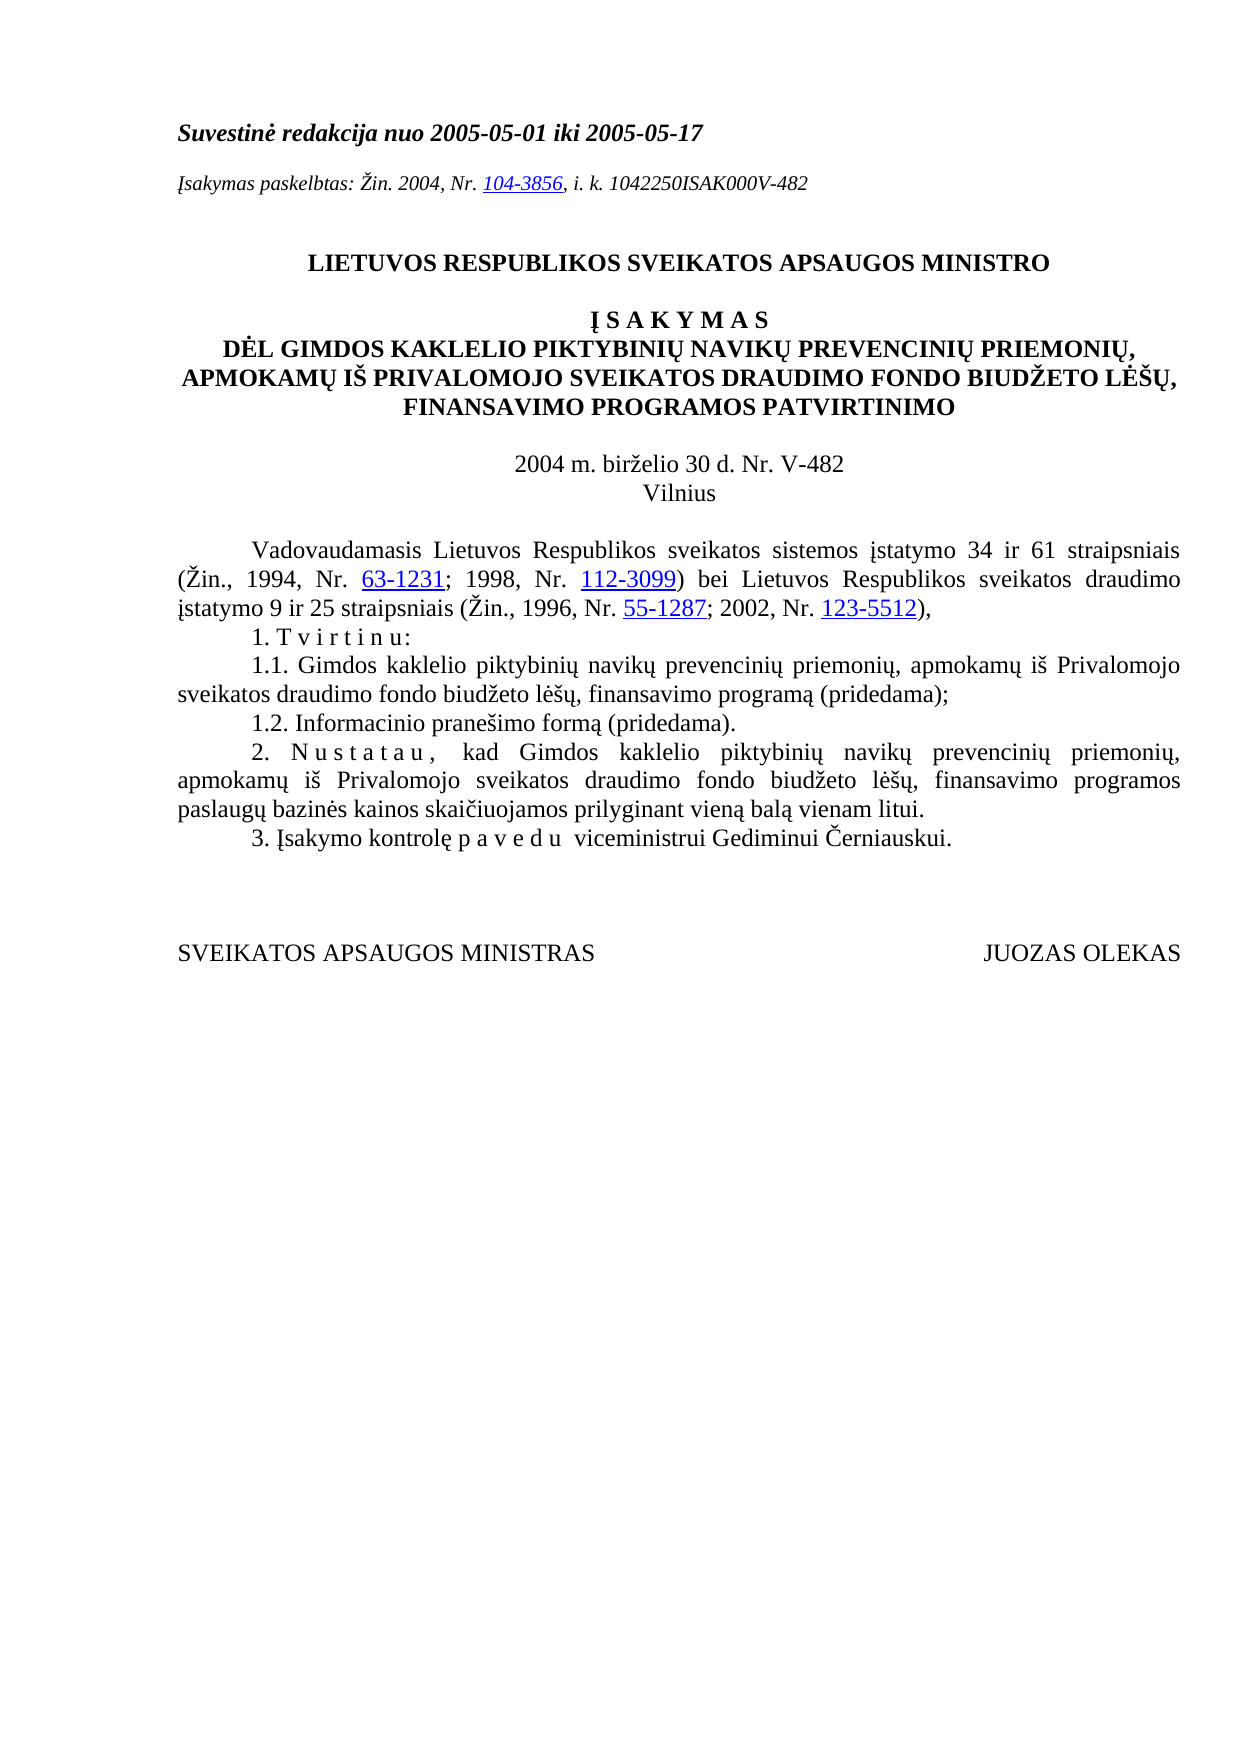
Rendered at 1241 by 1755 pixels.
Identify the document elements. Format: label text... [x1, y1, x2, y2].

text 2. Nustatau, kad Gimdos kaklelio piktybinių navikų prevencinių priemonių, apmokamų iš Privalomojo sveikatos draudimo fondo biudžeto lėšų, finansavimo programos paslaugų bazinės kainos skaičiuojamos prilyginant vieną balą vienam litui. [177, 737, 1181, 823]
text LIETUVOS RESPUBLIKOS SVEIKATOS APSAUGOS MINISTRO [177, 248, 1181, 277]
text 1.1. Gimdos kaklelio piktybinių navikų prevencinių priemonių, apmokamų iš Privalomojo sveikatos draudimo fondo biudžeto lėšų, finansavimo programą (pridedama); [177, 650, 1181, 708]
text Į S A K Y M A S [177, 305, 1181, 334]
text Vadovaudamasis Lietuvos Respublikos sveikatos sistemos įstatymo 34 ir 61 straipsniais (Žin., 1994, Nr. 63-1231; 1998, Nr. 112-3099) bei Lietuvos Respublikos sveikatos draudimo įstatymo 9 ir 25 straipsniais (Žin., 1996, Nr. 55-1287; 2002, Nr. 123-5512), [177, 535, 1181, 622]
text 2004 m. birželio 30 d. Nr. V-482 [177, 449, 1181, 478]
text Suvestinė redakcija nuo 2005-05-01 iki 2005-05-17 [177, 118, 1181, 147]
text 1. Tvirtinu: [177, 622, 1181, 650]
text 3. Įsakymo kontrolę pavedu viceministrui Gediminui Černiauskui. [177, 823, 1181, 852]
text SVEIKATOS APSAUGOS MINISTRAS JUOZAS OLEKAS [177, 938, 1181, 967]
text Vilnius [177, 478, 1181, 507]
text Įsakymas paskelbtas: Žin. 2004, Nr. 104-3856, i. k. 1042250ISAK000V-482 [177, 171, 1181, 195]
text 1.2. Informacinio pranešimo formą (pridedama). [177, 708, 1181, 737]
text DĖL GIMDOS KAKLELIO PIKTYBINIŲ NAVIKŲ PREVENCINIŲ PRIEMONIŲ, APMOKAMŲ IŠ PRIVALOMOJO SVEIKATOS DRAUDIMO FONDO BIUDŽETO LĖŠŲ, FINANSAVIMO PROGRAMOS PATVIRTINIMO [177, 334, 1181, 420]
